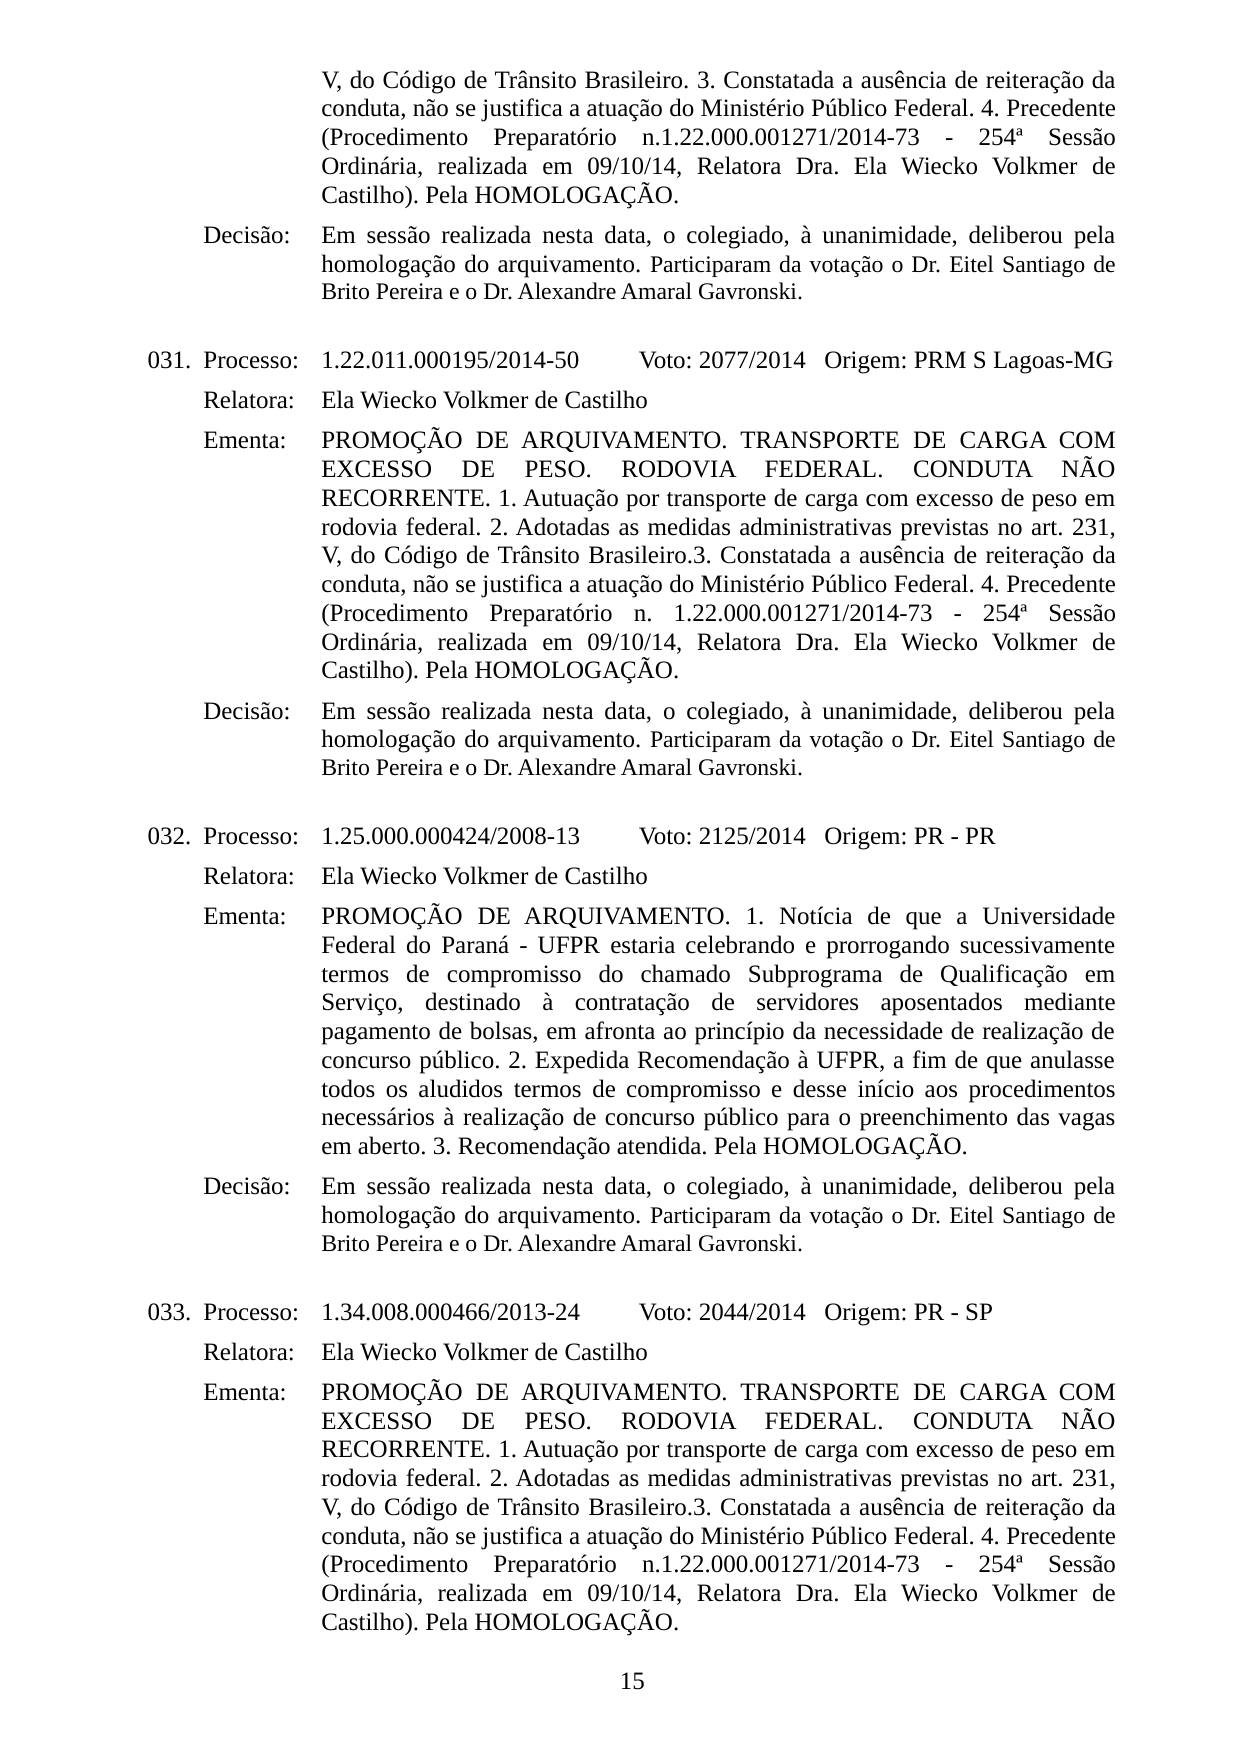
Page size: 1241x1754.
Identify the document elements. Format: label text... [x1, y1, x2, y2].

table_cell Relatora: [197, 380, 315, 420]
table_header Processo: [197, 815, 315, 855]
table_header 031. [142, 339, 197, 379]
table_cell [142, 380, 197, 420]
table_cell PROMOÇÃO DE ARQUIVAMENTO. TRANSPORTE DE CARGA COM EXCESSO DE PESO. RODOVIA FEDERAL. CONDUTA NÃO RECORRENTE. 1. Autuação por transporte de carga com excesso de peso em rodovia federal. 2. Adotadas as medidas administrativas previstas no art. 231, V, do Código de Trânsito Brasileiro.3. Constatada a ausência de reiteração da conduta, não se justifica a atuação do Ministério Público Federal. 4. Precedente (Procedimento Preparatório n. 1.22.000.001271/2014-73 - 254ª Sessão Ordinária, realizada em 09/10/14, Relatora Dra. Ela Wiecko Volkmer de Castilho). Pela HOMOLOGAÇÃO. [315, 420, 1122, 690]
table_header Processo: [197, 339, 315, 379]
table_cell Em sessão realizada nesta data, o colegiado, à unanimidade, deliberou pela homologação do arquivamento. Participaram da votação o Dr. Eitel Santiago de Brito Pereira e o Dr. Alexandre Amaral Gavronski. [315, 214, 1122, 311]
table_header 032. [142, 815, 197, 855]
table_cell Decisão: [197, 690, 315, 786]
table_cell Relatora: [197, 855, 315, 896]
table_cell [142, 1371, 197, 1641]
table_cell [142, 1166, 197, 1262]
table_header Origem: PRM S Lagoas-MG [818, 339, 1122, 379]
table_cell [142, 59, 197, 214]
table_cell Decisão: [197, 1166, 315, 1262]
table_header Voto: 2125/2014 [633, 815, 818, 855]
table_cell Decisão: [197, 214, 315, 311]
table_cell [142, 690, 197, 786]
table_cell [142, 855, 197, 896]
table_cell Ementa: [197, 420, 315, 690]
table_cell V, do Código de Trânsito Brasileiro. 3. Constatada a ausência de reiteração da conduta, não se justifica a atuação do Ministério Público Federal. 4. Precedente (Procedimento Preparatório n.1.22.000.001271/2014-73 - 254ª Sessão Ordinária, realizada em 09/10/14, Relatora Dra. Ela Wiecko Volkmer de Castilho). Pela HOMOLOGAÇÃO. [315, 59, 1122, 214]
table_cell [142, 214, 197, 311]
table_cell Ementa: [197, 896, 315, 1166]
table_cell PROMOÇÃO DE ARQUIVAMENTO. 1. Notícia de que a Universidade Federal do Paraná - UFPR estaria celebrando e prorrogando sucessivamente termos de compromisso do chamado Subprograma de Qualificação em Serviço, destinado à contratação de servidores aposentados mediante pagamento de bolsas, em afronta ao princípio da necessidade de realização de concurso público. 2. Expedida Recomendação à UFPR, a fim de que anulasse todos os aludidos termos de compromisso e desse início aos procedimentos necessários à realização de concurso público para o preenchimento das vagas em aberto. 3. Recomendação atendida. Pela HOMOLOGAÇÃO. [315, 896, 1122, 1166]
table_cell Em sessão realizada nesta data, o colegiado, à unanimidade, deliberou pela homologação do arquivamento. Participaram da votação o Dr. Eitel Santiago de Brito Pereira e o Dr. Alexandre Amaral Gavronski. [315, 690, 1122, 786]
table_header 1.25.000.000424/2008-13 [315, 815, 633, 855]
table_cell Relatora: [197, 1331, 315, 1371]
table_header Voto: 2044/2014 [633, 1291, 818, 1331]
table_cell [142, 896, 197, 1166]
table_header Origem: PR - SP [818, 1291, 1122, 1331]
table_header 1.22.011.000195/2014-50 [315, 339, 633, 379]
table_cell PROMOÇÃO DE ARQUIVAMENTO. TRANSPORTE DE CARGA COM EXCESSO DE PESO. RODOVIA FEDERAL. CONDUTA NÃO RECORRENTE. 1. Autuação por transporte de carga com excesso de peso em rodovia federal. 2. Adotadas as medidas administrativas previstas no art. 231, V, do Código de Trânsito Brasileiro.3. Constatada a ausência de reiteração da conduta, não se justifica a atuação do Ministério Público Federal. 4. Precedente (Procedimento Preparatório n.1.22.000.001271/2014-73 - 254ª Sessão Ordinária, realizada em 09/10/14, Relatora Dra. Ela Wiecko Volkmer de Castilho). Pela HOMOLOGAÇÃO. [315, 1371, 1122, 1641]
table_cell Ela Wiecko Volkmer de Castilho [315, 1331, 1122, 1371]
table_cell Ela Wiecko Volkmer de Castilho [315, 380, 1122, 420]
table_cell [197, 59, 315, 214]
table_header 1.34.008.000466/2013-24 [315, 1291, 633, 1331]
table_header 033. [142, 1291, 197, 1331]
table_cell [142, 1331, 197, 1371]
table_cell [142, 420, 197, 690]
table_header Voto: 2077/2014 [633, 339, 818, 379]
table_cell Ementa: [197, 1371, 315, 1641]
table_cell Em sessão realizada nesta data, o colegiado, à unanimidade, deliberou pela homologação do arquivamento. Participaram da votação o Dr. Eitel Santiago de Brito Pereira e o Dr. Alexandre Amaral Gavronski. [315, 1166, 1122, 1262]
table_cell Ela Wiecko Volkmer de Castilho [315, 855, 1122, 896]
table_header Processo: [197, 1291, 315, 1331]
table_header Origem: PR - PR [818, 815, 1122, 855]
